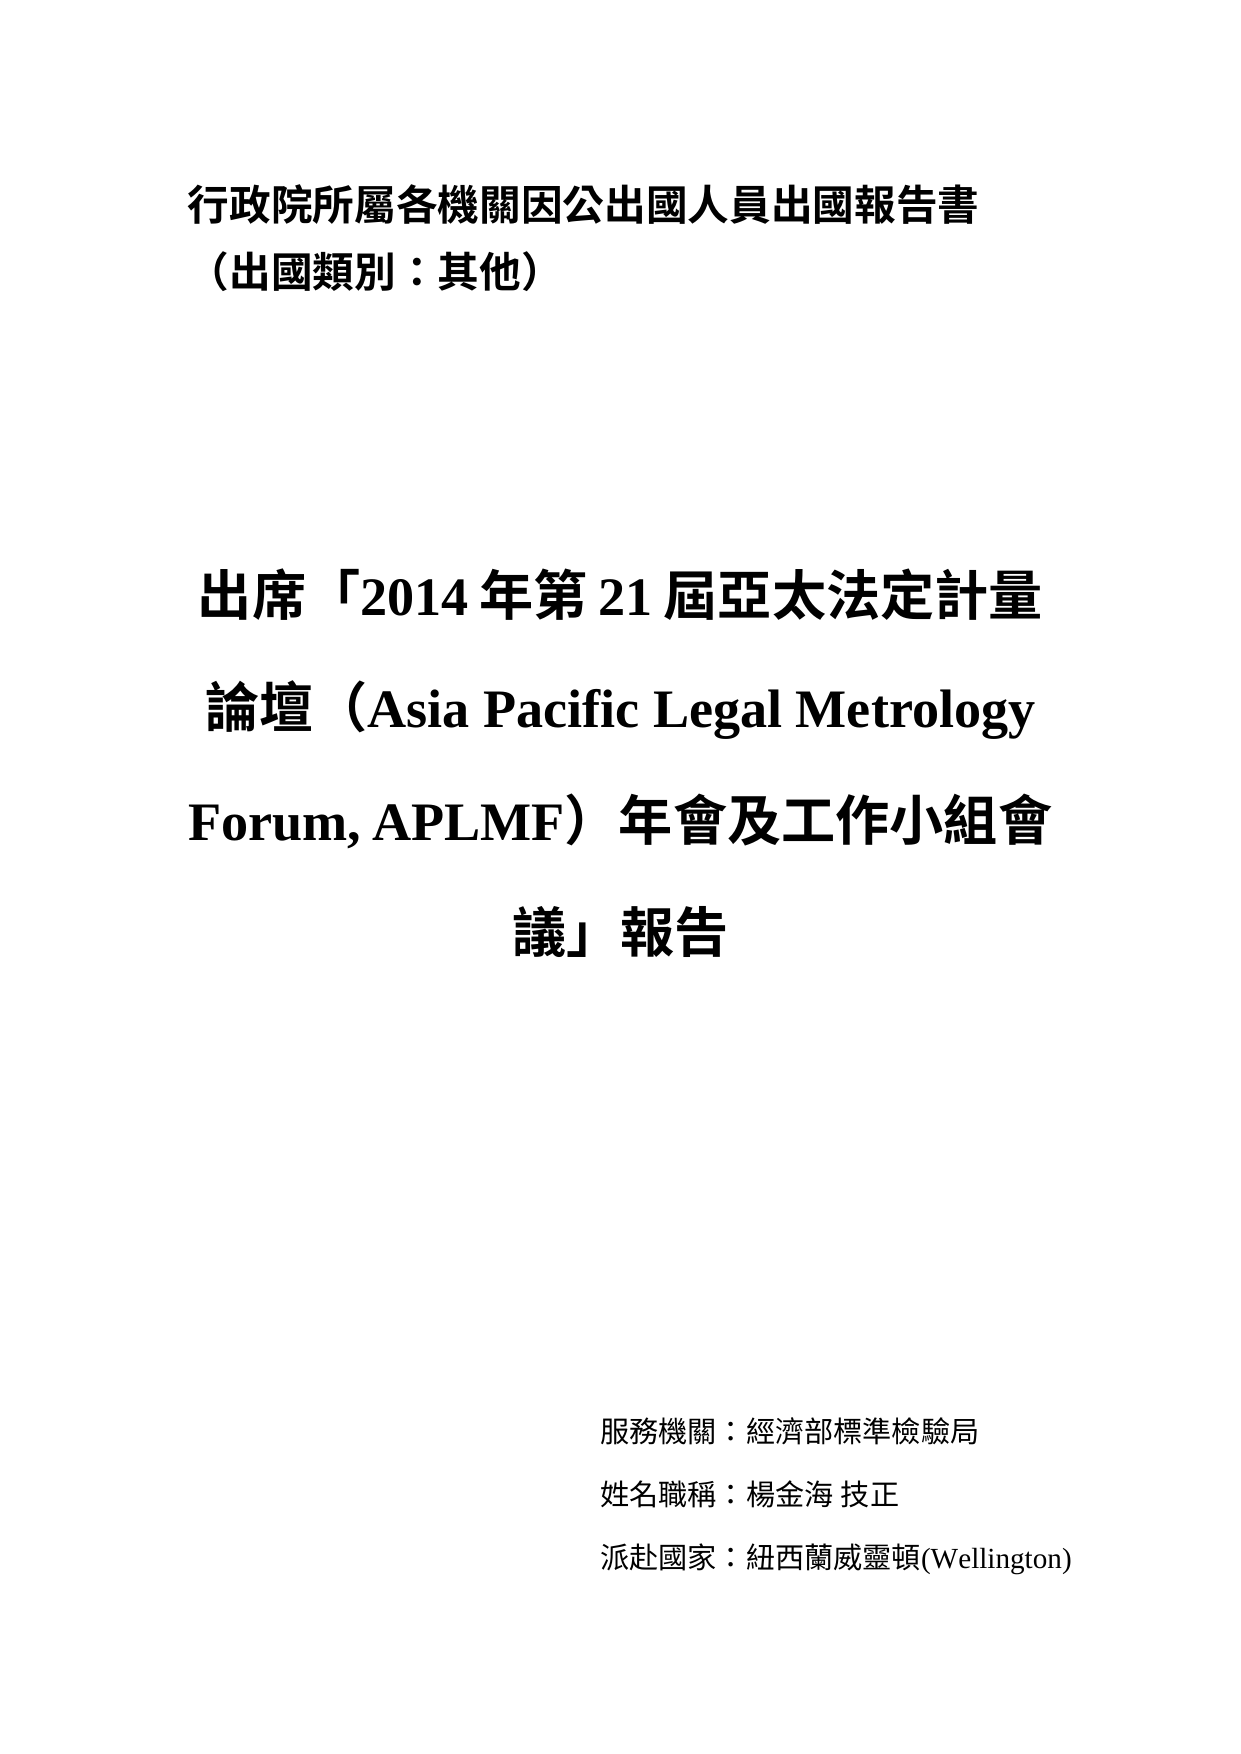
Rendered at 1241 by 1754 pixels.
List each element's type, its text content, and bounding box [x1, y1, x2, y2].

text 出席「2014年第21屆亞太法定計量論壇（Asia Pacific Legal Metrology Forum, APLMF）年會及工作小組會議」報告 [187, 536, 1053, 986]
text 行政院所屬各機關因公出國人員出國報告書 [187, 164, 1053, 239]
text 派赴國家：紐西蘭威靈頓(Wellington) [187, 1535, 1087, 1577]
text 姓名職稱：楊金海 技正 [187, 1472, 1053, 1514]
text 服務機關：經濟部標準檢驗局 [158, 1408, 1053, 1450]
text （出國類別：其他） [187, 239, 1053, 300]
